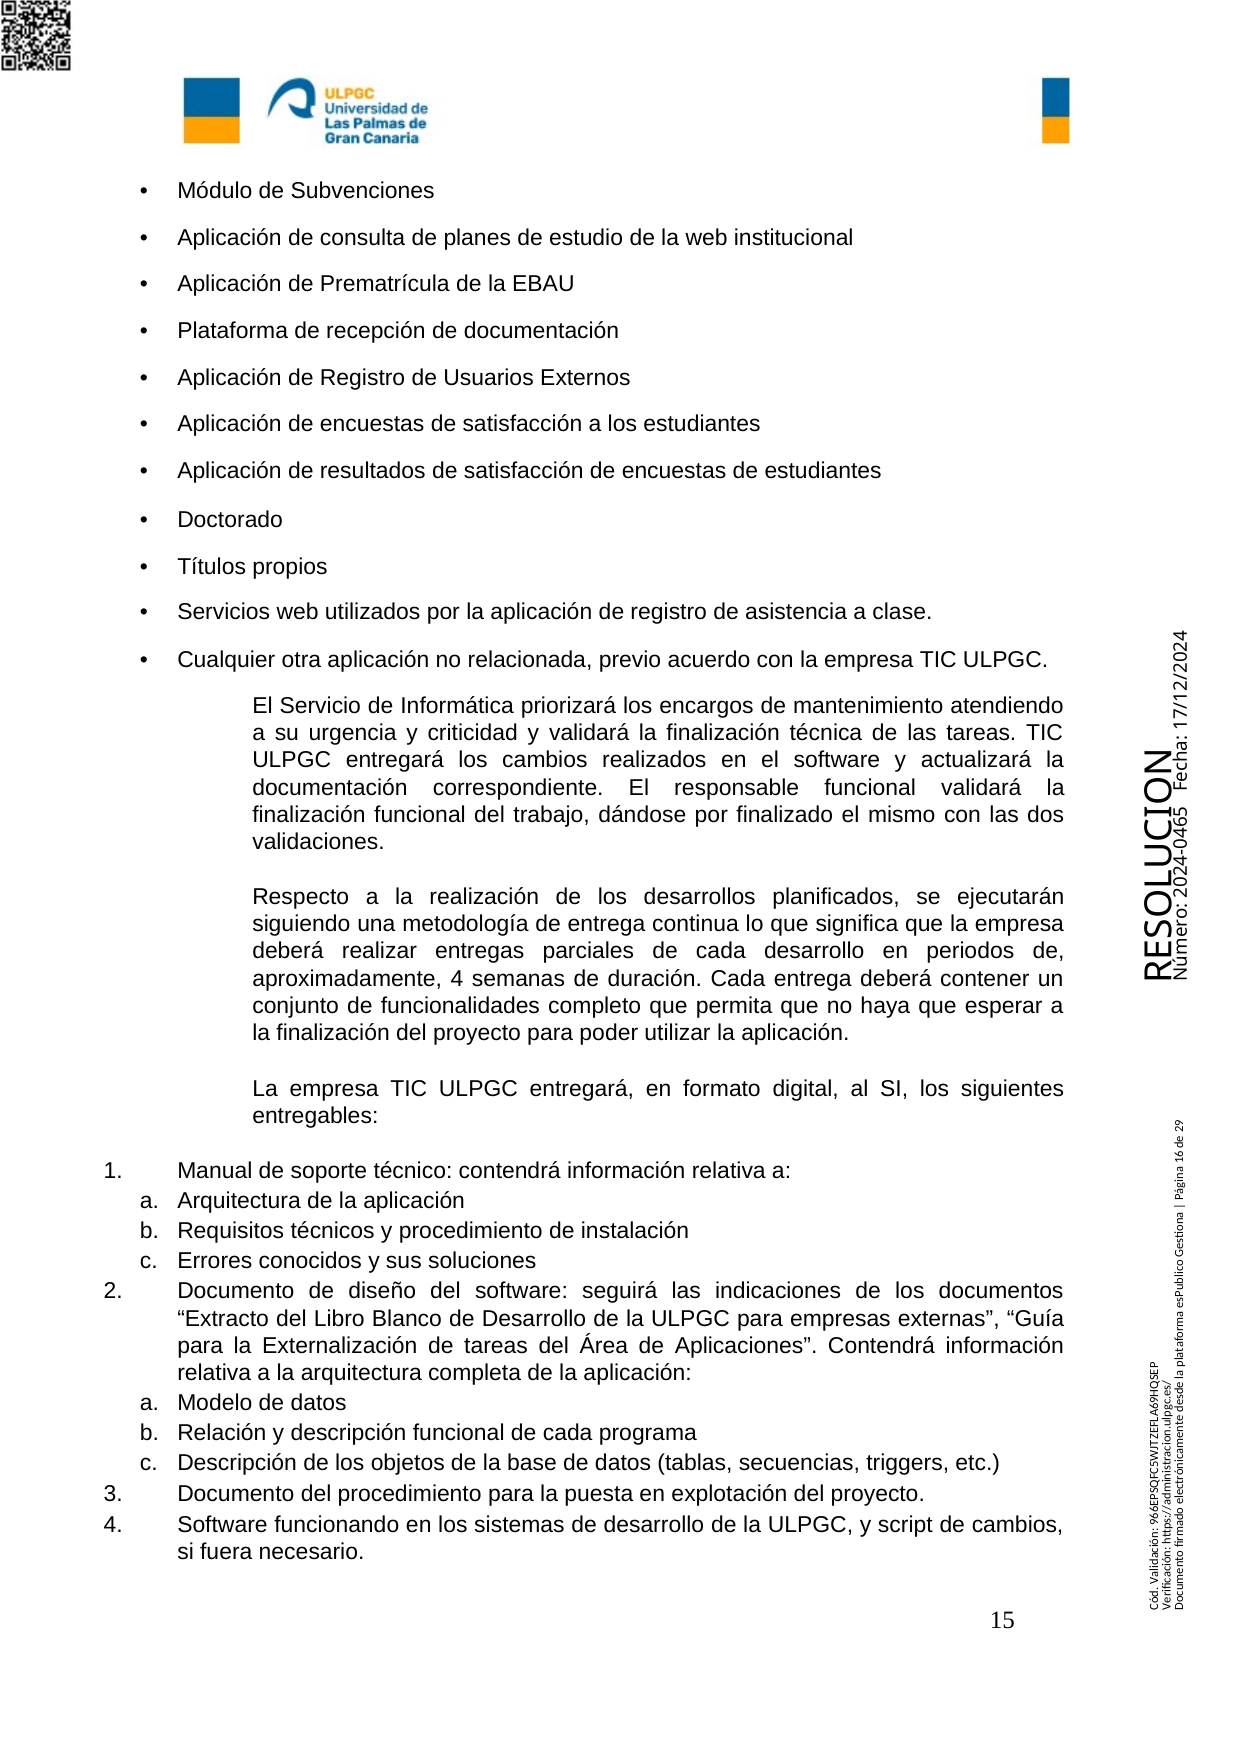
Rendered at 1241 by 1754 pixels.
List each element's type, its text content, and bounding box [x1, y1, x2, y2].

list Arquitectura de la aplicación [139, 1187, 1064, 1214]
list Relación y descripción funcional de cada programa [139, 1419, 1064, 1445]
list Títulos propios [139, 553, 1064, 579]
list Doctorado [139, 506, 1064, 533]
list Aplicación de consulta de planes de estudio de la web institucional [139, 224, 1064, 250]
list Manual de soporte técnico: contendrá información relativa a: [103, 1157, 1064, 1184]
list Modelo de datos [139, 1389, 1064, 1415]
list Plataforma de recepción de documentación [139, 317, 1064, 343]
list Requisitos técnicos y procedimiento de instalación [139, 1217, 1064, 1244]
text Respecto a la realización de los desarrollos planificados, se ejecutarán siguiendo una metodología de entrega continua lo que significa que la empresa deberá realizar entregas parciales de cada desarrollo en periodos de, aproximadamente, 4 semanas de duración. Cada entrega deberá contener un conjunto de funcionalidades completo que permita que no haya que esperar a la finalización del proyecto para poder utilizar la aplicación. [252, 883, 1064, 1045]
list Errores conocidos y sus soluciones [139, 1247, 1064, 1274]
list Documento del procedimiento para la puesta en explotación del proyecto. [103, 1480, 1064, 1507]
text El Servicio de Informática priorizará los encargos de mantenimiento atendiendo a su urgencia y criticidad y validará la finalización técnica de las tareas. TIC ULPGC entregará los cambios realizados en el software y actualizará la documentación correspondiente. El responsable funcional validará la finalización funcional del trabajo, dándose por finalizado el mismo con las dos validaciones. [252, 692, 1064, 854]
list Aplicación de encuestas de satisfacción a los estudiantes [139, 410, 1064, 436]
list Módulo de Subvenciones [139, 177, 1064, 203]
list Descripción de los objetos de la base de datos (tablas, secuencias, triggers, etc.) [139, 1449, 1064, 1475]
list Documento de diseño del software: seguirá las indicaciones de los documentos “Extracto del Libro Blanco de Desarrollo de la ULPGC para empresas externas”, “Guía para la Externalización de tareas del Área de Aplicaciones”. Contendrá información relativa a la arquitectura completa de la aplicación: [103, 1277, 1064, 1385]
list Aplicación de Prematrícula de la EBAU [139, 270, 1064, 297]
text La empresa TIC ULPGC entregará, en formato digital, al SI, los siguientes entregables: [252, 1074, 1064, 1128]
list Software funcionando en los sistemas de desarrollo de la ULPGC, y script de cambios, si fuera necesario. [103, 1511, 1064, 1565]
list Servicios web utilizados por la aplicación de registro de asistencia a clase. [139, 598, 1064, 624]
list Cualquier otra aplicación no relacionada, previo acuerdo con la empresa TIC ULPGC. [139, 646, 1064, 672]
list Aplicación de Registro de Usuarios Externos [139, 363, 1064, 390]
list Aplicación de resultados de satisfacción de encuestas de estudiantes [139, 457, 1064, 483]
